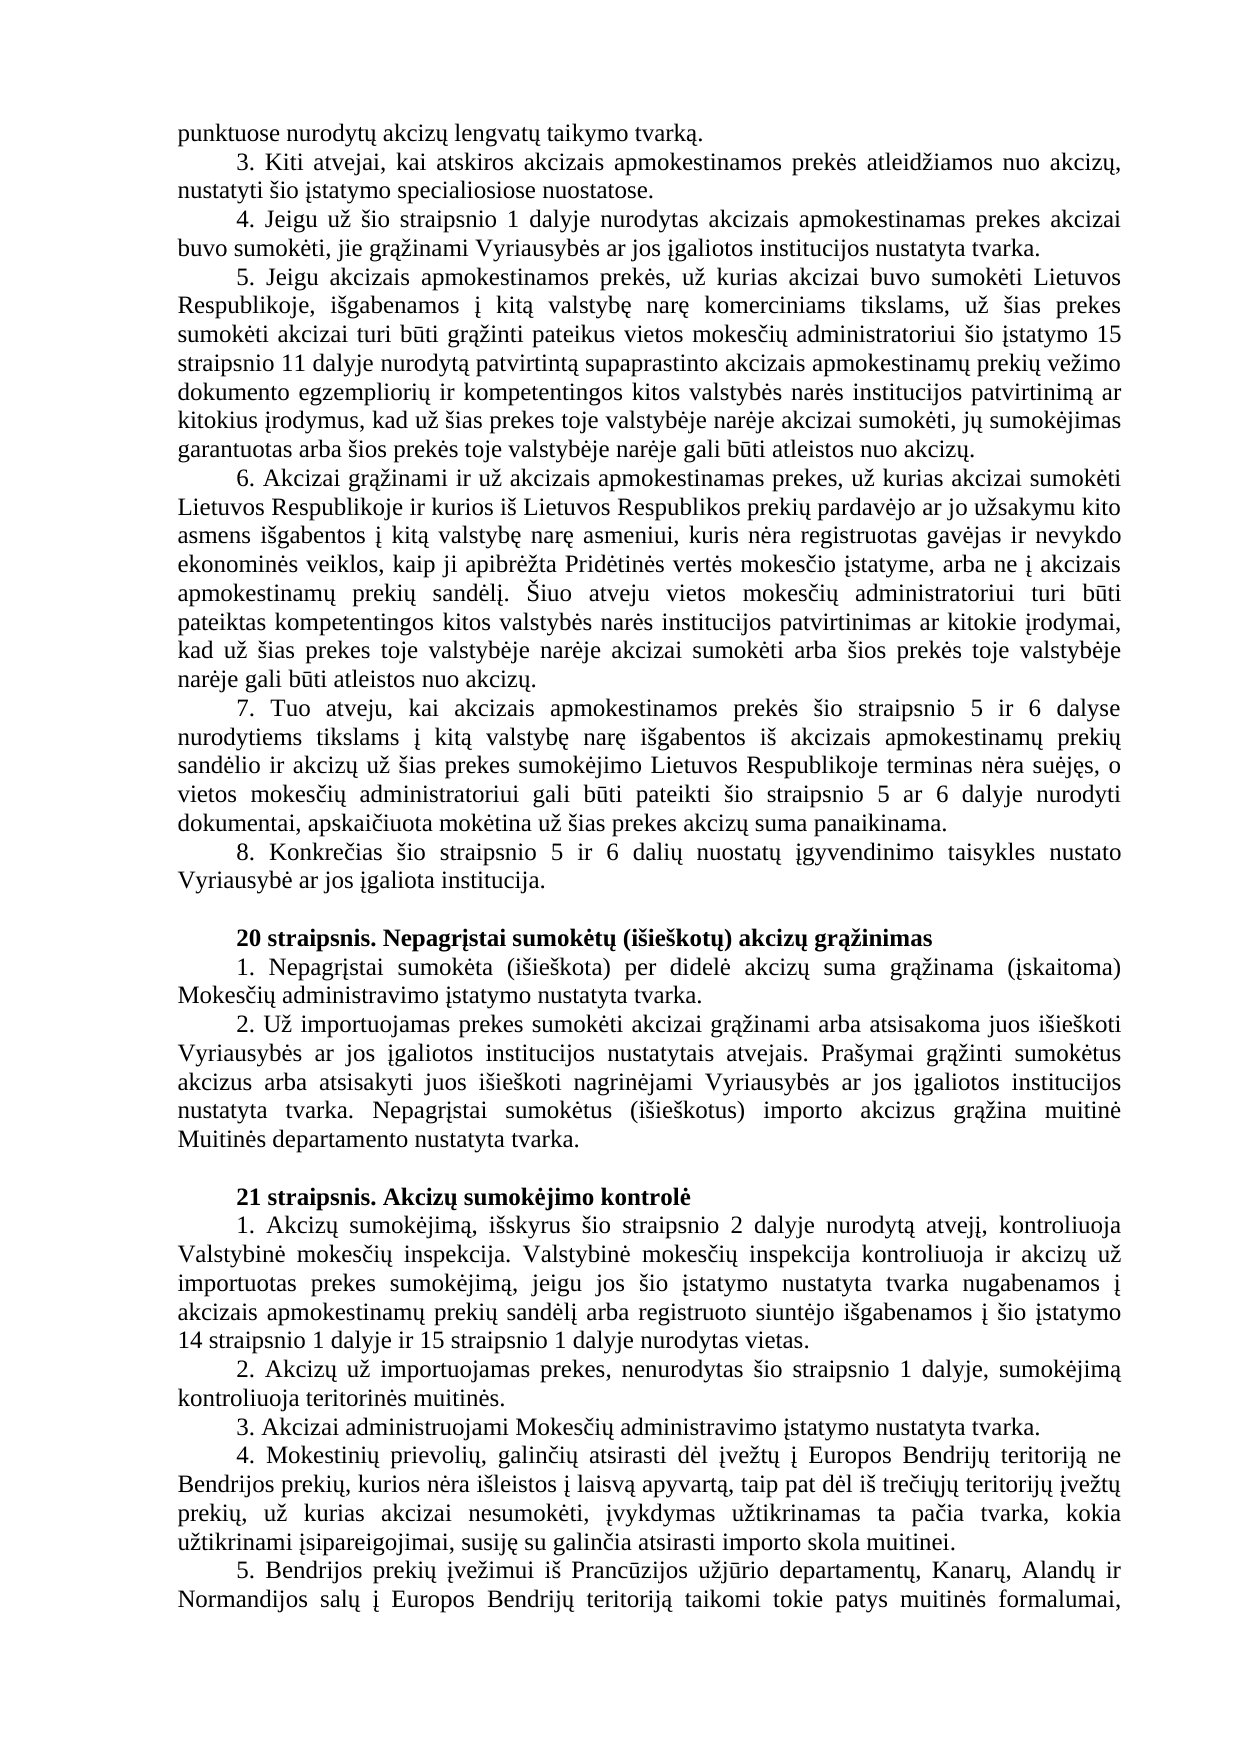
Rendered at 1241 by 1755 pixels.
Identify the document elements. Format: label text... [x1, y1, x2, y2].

text 1. Nepagrįstai sumokėta (išieškota) per didelė akcizų suma grąžinama (įskaitoma) Mokesčių administravimo įstatymo nustatyta tvarka. [177, 952, 1122, 1009]
text 6. Akcizai grąžinami ir už akcizais apmokestinamas prekes, už kurias akcizai sumokėti Lietuvos Respublikoje ir kurios iš Lietuvos Respublikos prekių pardavėjo ar jo užsakymu kito asmens išgabentos į kitą valstybę narę asmeniui, kuris nėra registruotas gavėjas ir nevykdo ekonominės veiklos, kaip ji apibrėžta Pridėtinės vertės mokesčio įstatyme, arba ne į akcizais apmokestinamų prekių sandėlį. Šiuo atveju vietos mokesčių administratoriui turi būti pateiktas kompetentingos kitos valstybės narės institucijos patvirtinimas ar kitokie įrodymai, kad už šias prekes toje valstybėje narėje akcizai sumokėti arba šios prekės toje valstybėje narėje gali būti atleistos nuo akcizų. [177, 463, 1122, 693]
text 21 straipsnis. Akcizų sumokėjimo kontrolė [177, 1182, 1122, 1211]
text 7. Tuo atveju, kai akcizais apmokestinamos prekės šio straipsnio 5 ir 6 dalyse nurodytiems tikslams į kitą valstybę narę išgabentos iš akcizais apmokestinamų prekių sandėlio ir akcizų už šias prekes sumokėjimo Lietuvos Respublikoje terminas nėra suėjęs, o vietos mokesčių administratoriui gali būti pateikti šio straipsnio 5 ar 6 dalyje nurodyti dokumentai, apskaičiuota mokėtina už šias prekes akcizų suma panaikinama. [177, 693, 1122, 837]
text 4. Mokestinių prievolių, galinčių atsirasti dėl įvežtų į Europos Bendrijų teritoriją ne Bendrijos prekių, kurios nėra išleistos į laisvą apyvartą, taip pat dėl iš trečiųjų teritorijų įvežtų prekių, už kurias akcizai nesumokėti, įvykdymas užtikrinamas ta pačia tvarka, kokia užtikrinami įsipareigojimai, susiję su galinčia atsirasti importo skola muitinei. [177, 1441, 1122, 1556]
text 4. Jeigu už šio straipsnio 1 dalyje nurodytas akcizais apmokestinamas prekes akcizai buvo sumokėti, jie grąžinami Vyriausybės ar jos įgaliotos institucijos nustatyta tvarka. [177, 204, 1122, 262]
text 5. Bendrijos prekių įvežimui iš Prancūzijos užjūrio departamentų, Kanarų, Alandų ir Normandijos salų į Europos Bendrijų teritoriją taikomi tokie patys muitinės formalumai, [177, 1556, 1122, 1613]
text 3. Akcizai administruojami Mokesčių administravimo įstatymo nustatyta tvarka. [177, 1412, 1122, 1441]
text 5. Jeigu akcizais apmokestinamos prekės, už kurias akcizai buvo sumokėti Lietuvos Respublikoje, išgabenamos į kitą valstybę narę komerciniams tikslams, už šias prekes sumokėti akcizai turi būti grąžinti pateikus vietos mokesčių administratoriui šio įstatymo 15 straipsnio 11 dalyje nurodytą patvirtintą supaprastinto akcizais apmokestinamų prekių vežimo dokumento egzempliorių ir kompetentingos kitos valstybės narės institucijos patvirtinimą ar kitokius įrodymus, kad už šias prekes toje valstybėje narėje akcizai sumokėti, jų sumokėjimas garantuotas arba šios prekės toje valstybėje narėje gali būti atleistos nuo akcizų. [177, 262, 1122, 463]
text 1. Akcizų sumokėjimą, išskyrus šio straipsnio 2 dalyje nurodytą atvejį, kontroliuoja Valstybinė mokesčių inspekcija. Valstybinė mokesčių inspekcija kontroliuoja ir akcizų už importuotas prekes sumokėjimą, jeigu jos šio įstatymo nustatyta tvarka nugabenamos į akcizais apmokestinamų prekių sandėlį arba registruoto siuntėjo išgabenamos į šio įstatymo 14 straipsnio 1 dalyje ir 15 straipsnio 1 dalyje nurodytas vietas. [177, 1211, 1122, 1354]
text 3. Kiti atvejai, kai atskiros akcizais apmokestinamos prekės atleidžiamos nuo akcizų, nustatyti šio įstatymo specialiosiose nuostatose. [177, 147, 1122, 204]
text punktuose nurodytų akcizų lengvatų taikymo tvarką. [177, 118, 1122, 147]
text 8. Konkrečias šio straipsnio 5 ir 6 dalių nuostatų įgyvendinimo taisykles nustato Vyriausybė ar jos įgaliota institucija. [177, 837, 1122, 894]
text 20 straipsnis. Nepagrįstai sumokėtų (išieškotų) akcizų grąžinimas [177, 923, 1122, 952]
text 2. Akcizų už importuojamas prekes, nenurodytas šio straipsnio 1 dalyje, sumokėjimą kontroliuoja teritorinės muitinės. [177, 1354, 1122, 1412]
text 2. Už importuojamas prekes sumokėti akcizai grąžinami arba atsisakoma juos išieškoti Vyriausybės ar jos įgaliotos institucijos nustatytais atvejais. Prašymai grąžinti sumokėtus akcizus arba atsisakyti juos išieškoti nagrinėjami Vyriausybės ar jos įgaliotos institucijos nustatyta tvarka. Nepagrįstai sumokėtus (išieškotus) importo akcizus grąžina muitinė Muitinės departamento nustatyta tvarka. [177, 1009, 1122, 1153]
